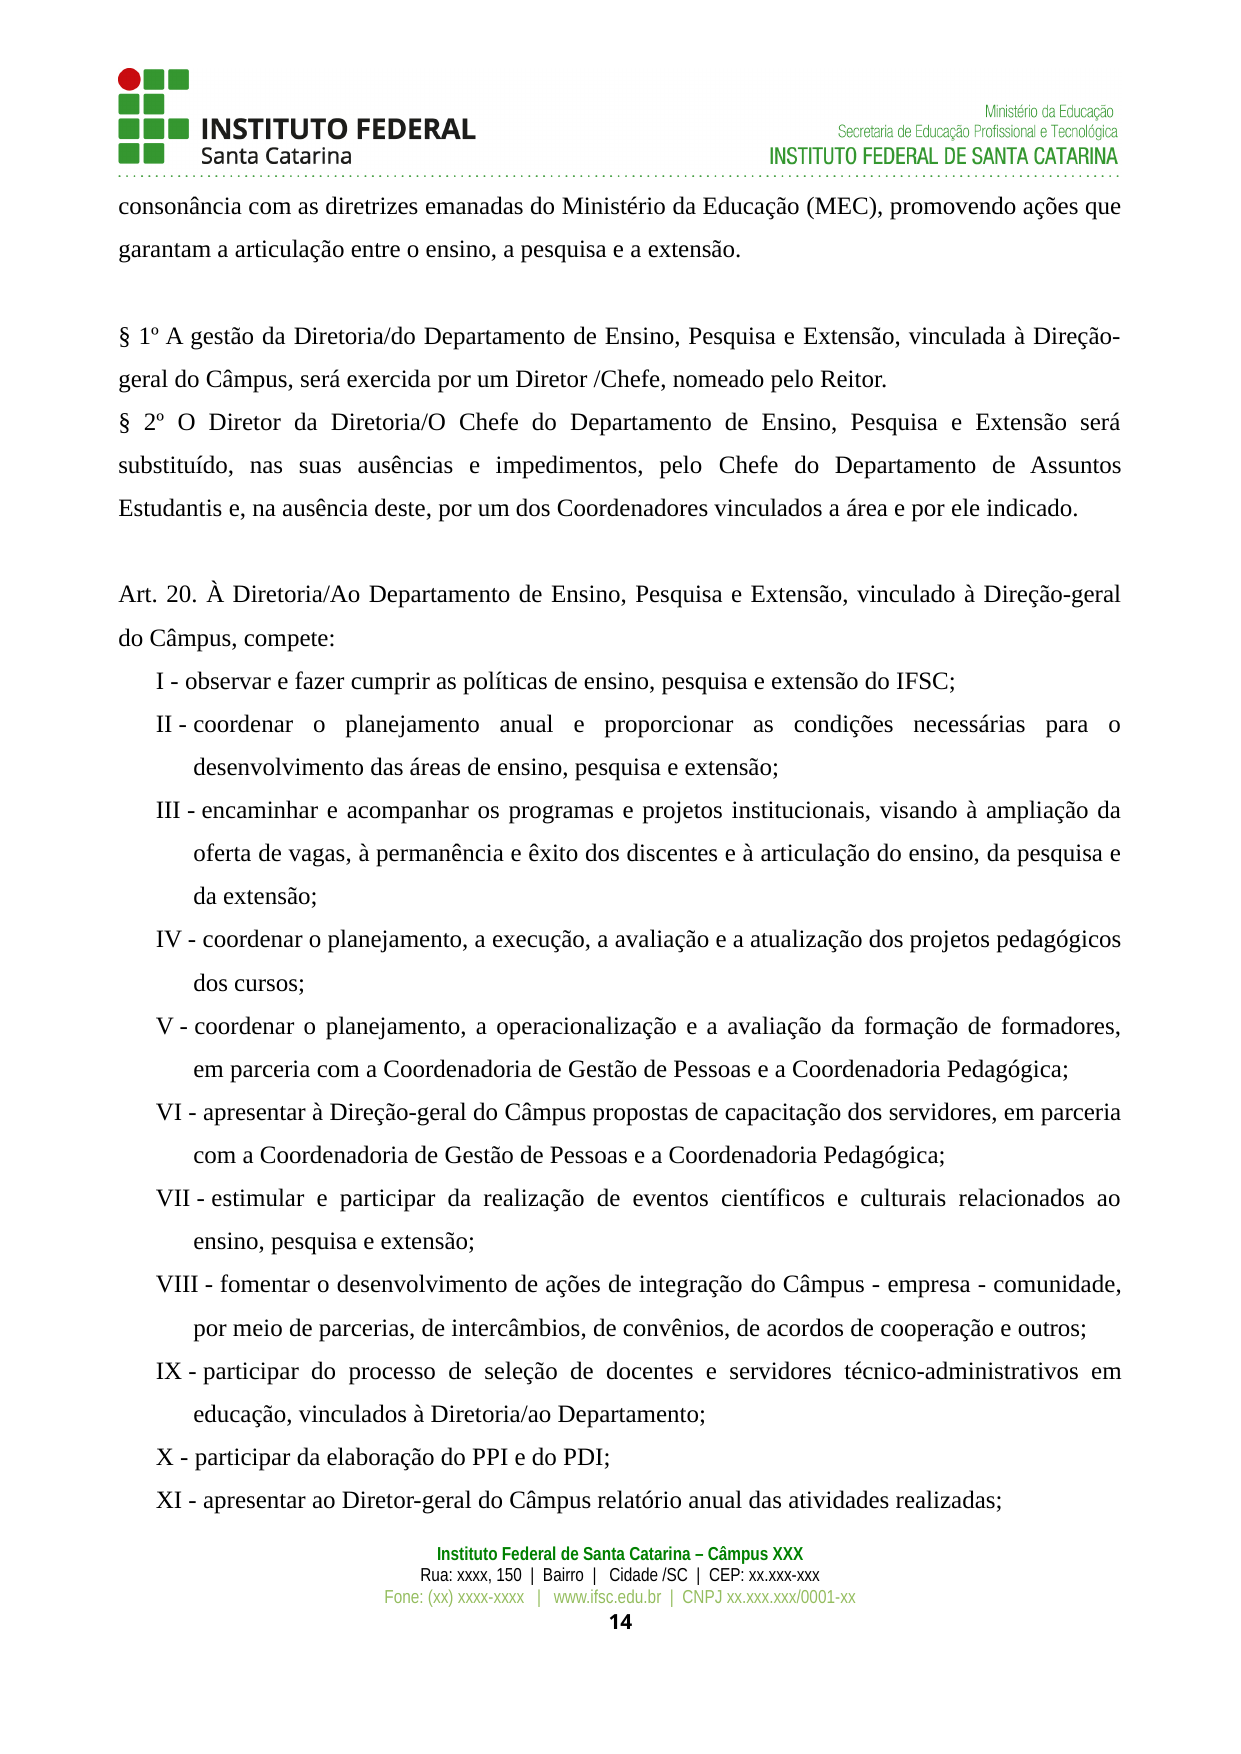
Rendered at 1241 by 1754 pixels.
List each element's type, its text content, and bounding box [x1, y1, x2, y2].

text consonância com as diretrizes emanadas do Ministério da Educação (MEC), promovendo ações que garantam a articulação entre o ensino, a pesquisa e a extensão. [118, 177, 1122, 263]
list coordenar o planejamento, a execução, a avaliação e a atualização dos projetos pedagógicos dos cursos; [156, 924, 1122, 996]
list estimular e participar da realização de eventos científicos e culturais relacionados ao ensino, pesquisa e extensão; [156, 1183, 1122, 1255]
list participar da elaboração do PPI e do PDI; [156, 1442, 1122, 1471]
text Art. 20. À Diretoria/Ao Departamento de Ensino, Pesquisa e Extensão, vinculado à Direção-geral do Câmpus, compete: [118, 579, 1122, 651]
list encaminhar e acompanhar os programas e projetos institucionais, visando à ampliação da oferta de vagas, à permanência e êxito dos discentes e à articulação do ensino, da pesquisa e da extensão; [156, 795, 1122, 910]
list apresentar ao Diretor-geral do Câmpus relatório anual das atividades realizadas; [156, 1485, 1122, 1514]
list coordenar o planejamento anual e proporcionar as condições necessárias para o desenvolvimento das áreas de ensino, pesquisa e extensão; [156, 709, 1122, 781]
text § 1º A gestão da Diretoria/do Departamento de Ensino, Pesquisa e Extensão, vinculada à Direção-geral do Câmpus, será exercida por um Diretor /Chefe, nomeado pelo Reitor. [118, 321, 1122, 393]
list participar do processo de seleção de docentes e servidores técnico-administrativos em educação, vinculados à Diretoria/ao Departamento; [156, 1356, 1122, 1428]
list coordenar o planejamento, a operacionalização e a avaliação da formação de formadores, em parceria com a Coordenadoria de Gestão de Pessoas e a Coordenadoria Pedagógica; [156, 1011, 1122, 1083]
list observar e fazer cumprir as políticas de ensino, pesquisa e extensão do IFSC; [156, 666, 1122, 694]
picture [118, 68, 1123, 177]
list fomentar o desenvolvimento de ações de integração do Câmpus - empresa - comunidade, por meio de parcerias, de intercâmbios, de convênios, de acordos de cooperação e outros; [156, 1269, 1122, 1341]
text § 2º O Diretor da Diretoria/O Chefe do Departamento de Ensino, Pesquisa e Extensão será substituído, nas suas ausências e impedimentos, pelo Chefe do Departamento de Assuntos Estudantis e, na ausência deste, por um dos Coordenadores vinculados a área e por ele indicado. [118, 407, 1122, 522]
list apresentar à Direção-geral do Câmpus propostas de capacitação dos servidores, em parceria com a Coordenadoria de Gestão de Pessoas e a Coordenadoria Pedagógica; [156, 1097, 1122, 1169]
